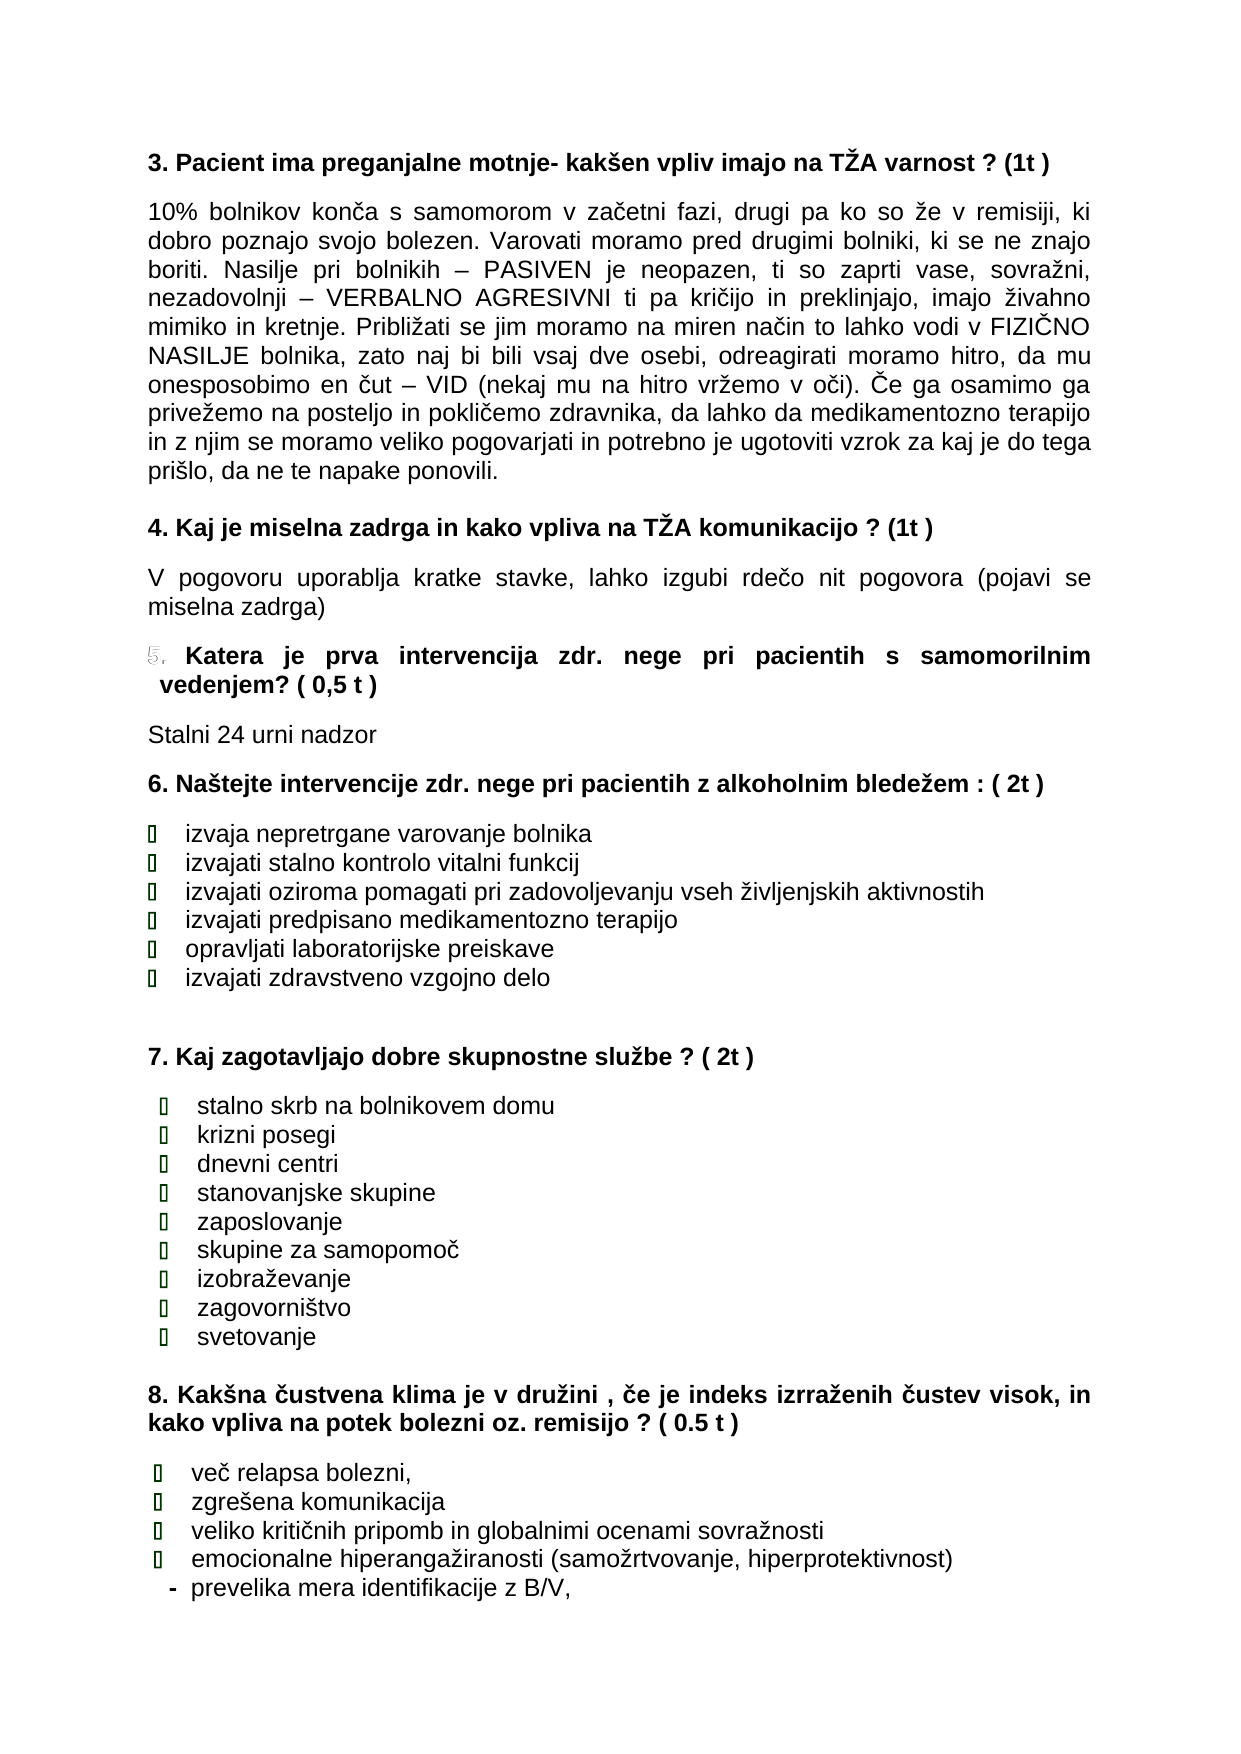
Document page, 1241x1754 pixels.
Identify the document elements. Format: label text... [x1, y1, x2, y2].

list skupine za samopomoč [159, 1235, 1093, 1264]
list več relapsa bolezni, [153, 1458, 1093, 1487]
text V pogovoru uporablja kratke stavke, lahko izgubi rdečo nit pogovora (pojavi se miselna zadrga) [148, 563, 1093, 621]
text 6. Naštejte intervencije zdr. nege pri pacientih z alkoholnim bledežem : ( 2t ) [148, 769, 1093, 798]
text 10% bolnikov konča s samomorom v začetni fazi, drugi pa ko so že v remisiji, ki dobro poznajo svojo bolezen. Varovati moramo pred drugimi bolniki, ki se ne znajo boriti. Nasilje pri bolnikih – PASIVEN je neopazen, ti so zaprti vase, sovražni, nezadovolnji – VERBALNO AGRESIVNI ti pa kričijo in preklinjajo, imajo živahno mimiko in kretnje. Približati se jim moramo na miren način to lahko vodi v FIZIČNO NASILJE bolnika, zato naj bi bili vsaj dve osebi, odreagirati moramo hitro, da mu onesposobimo en čut – VID (nekaj mu na hitro vržemo v oči). Če ga osamimo ga privežemo na posteljo in pokličemo zdravnika, da lahko da medikamentozno terapijo in z njim se moramo veliko pogovarjati in potrebno je ugotoviti vzrok za kaj je do tega prišlo, da ne te napake ponovili. [148, 197, 1092, 485]
list izvajati predpisano medikamentozno terapijo [148, 905, 1093, 934]
list izvajati oziroma pomagati pri zadovoljevanju vseh življenjskih aktivnostih [148, 877, 1093, 905]
text 4. Kaj je miselna zadrga in kako vpliva na TŽA komunikacijo ? (1t ) [148, 513, 1093, 542]
list izvajati stalno kontrolo vitalni funkcij [148, 848, 1093, 877]
list emocionalne hiperangažiranosti (samožrtvovanje, hiperprotektivnost) [153, 1544, 1093, 1573]
text Stalni 24 urni nadzor [148, 720, 1093, 748]
text - prevelika mera identifikacije z B/V, [148, 1573, 1093, 1602]
list opravljati laboratorijske preiskave [148, 934, 1093, 963]
list stalno skrb na bolnikovem domu [159, 1091, 1093, 1120]
list zagovorništvo [159, 1293, 1093, 1322]
text 8. Kakšna čustvena klima je v družini , če je indeks izrraženih čustev visok, in kako vpliva na potek bolezni oz. remisijo ? ( 0.5 t ) [148, 1351, 1093, 1437]
list zgrešena komunikacija [153, 1487, 1093, 1516]
text 3. Pacient ima preganjalne motnje- kakšen vpliv imajo na TŽA varnost ? (1t ) [148, 148, 1093, 176]
list zaposlovanje [159, 1207, 1093, 1235]
list svetovanje [159, 1322, 1093, 1351]
list Katera je prva intervencija zdr. nege pri pacientih s samomorilnim vedenjem? ( 0,5 t ) [148, 641, 1093, 699]
list stanovanjske skupine [159, 1178, 1093, 1207]
list krizni posegi [159, 1120, 1093, 1149]
list dnevni centri [159, 1149, 1093, 1178]
list izvaja nepretrgane varovanje bolnika [148, 819, 1093, 848]
list izobraževanje [159, 1264, 1093, 1293]
list izvajati zdravstveno vzgojno delo [148, 963, 1093, 992]
list veliko kritičnih pripomb in globalnimi ocenami sovražnosti [153, 1516, 1093, 1544]
text 7. Kaj zagotavljajo dobre skupnostne službe ? ( 2t ) [148, 1042, 1093, 1070]
